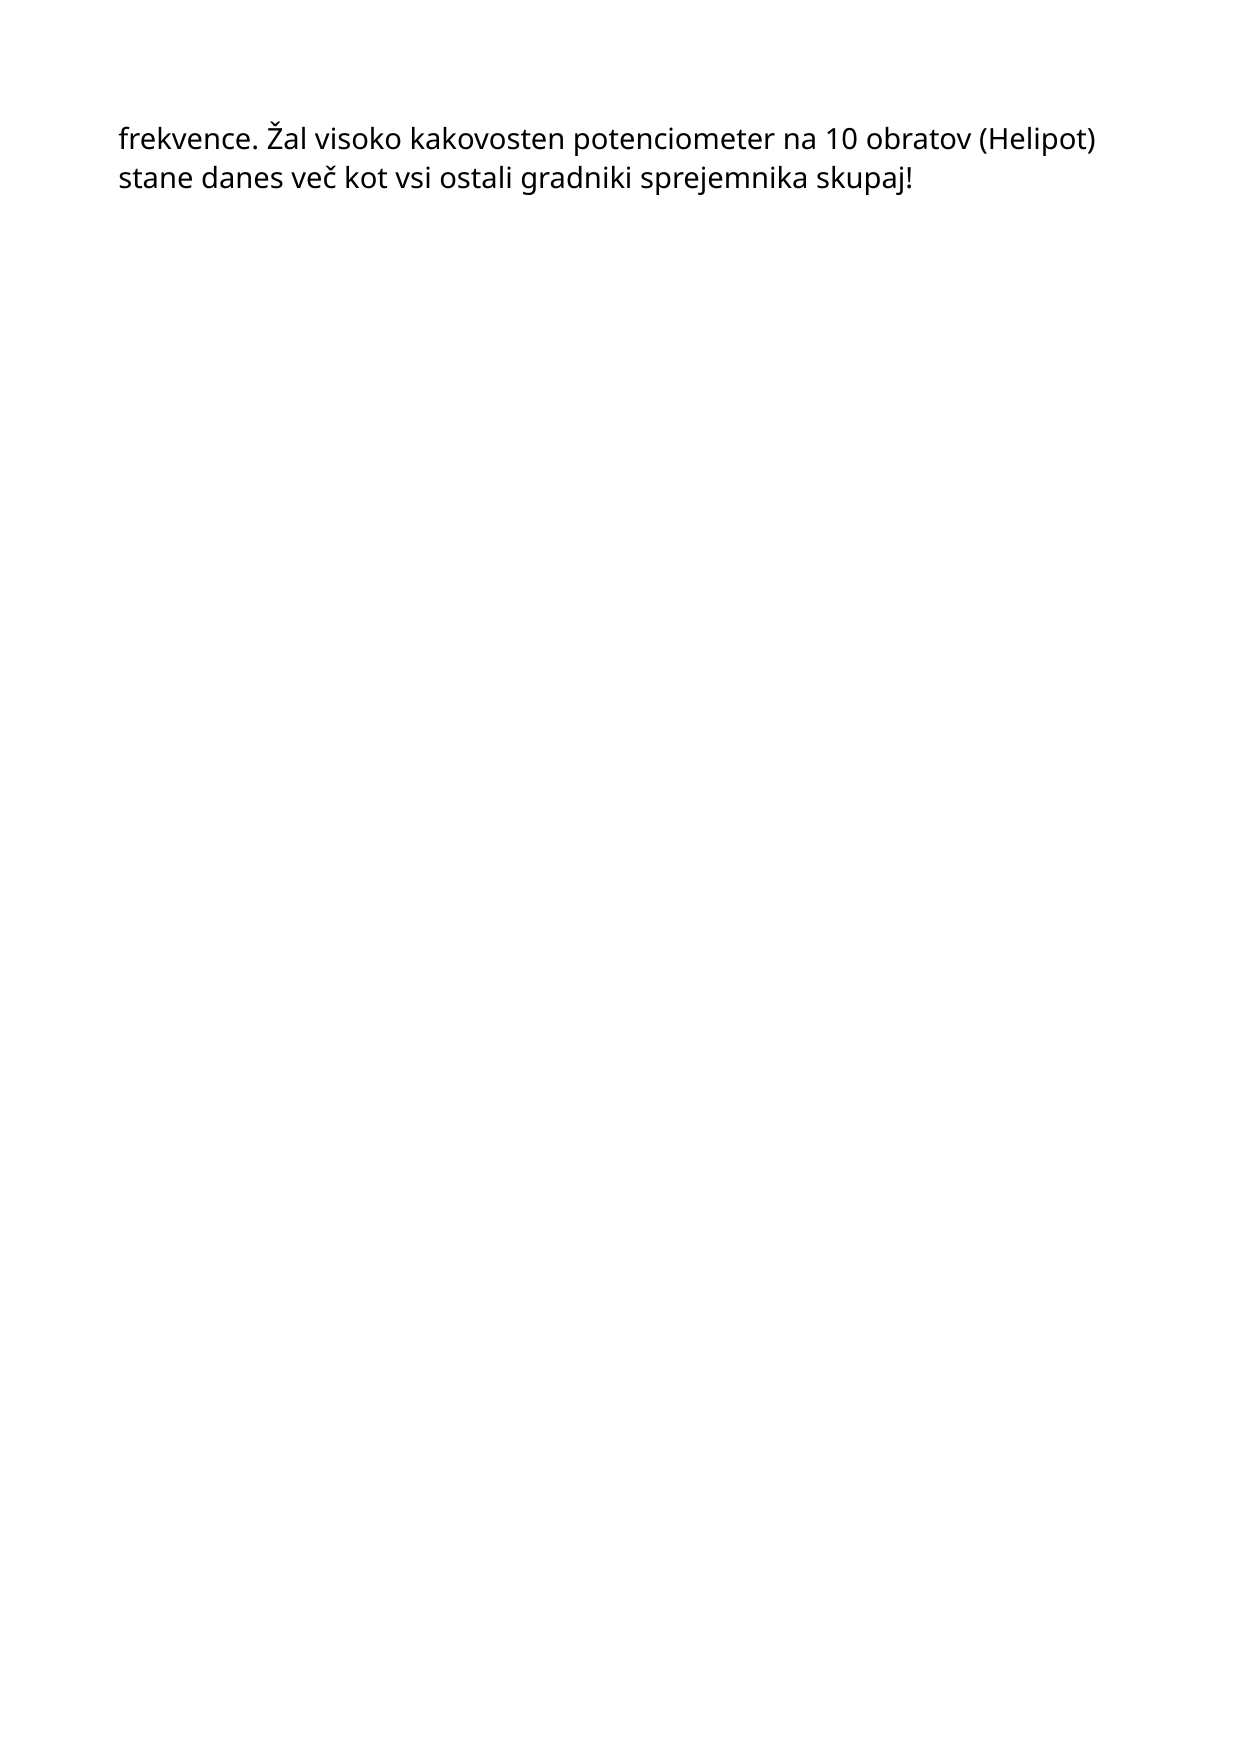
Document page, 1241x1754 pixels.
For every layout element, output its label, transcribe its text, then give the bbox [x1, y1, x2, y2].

text frekvence. Žal visoko kakovosten potenciometer na 10 obratov (Helipot) stane danes več kot vsi ostali gradniki sprejemnika skupaj! [118, 118, 1122, 197]
